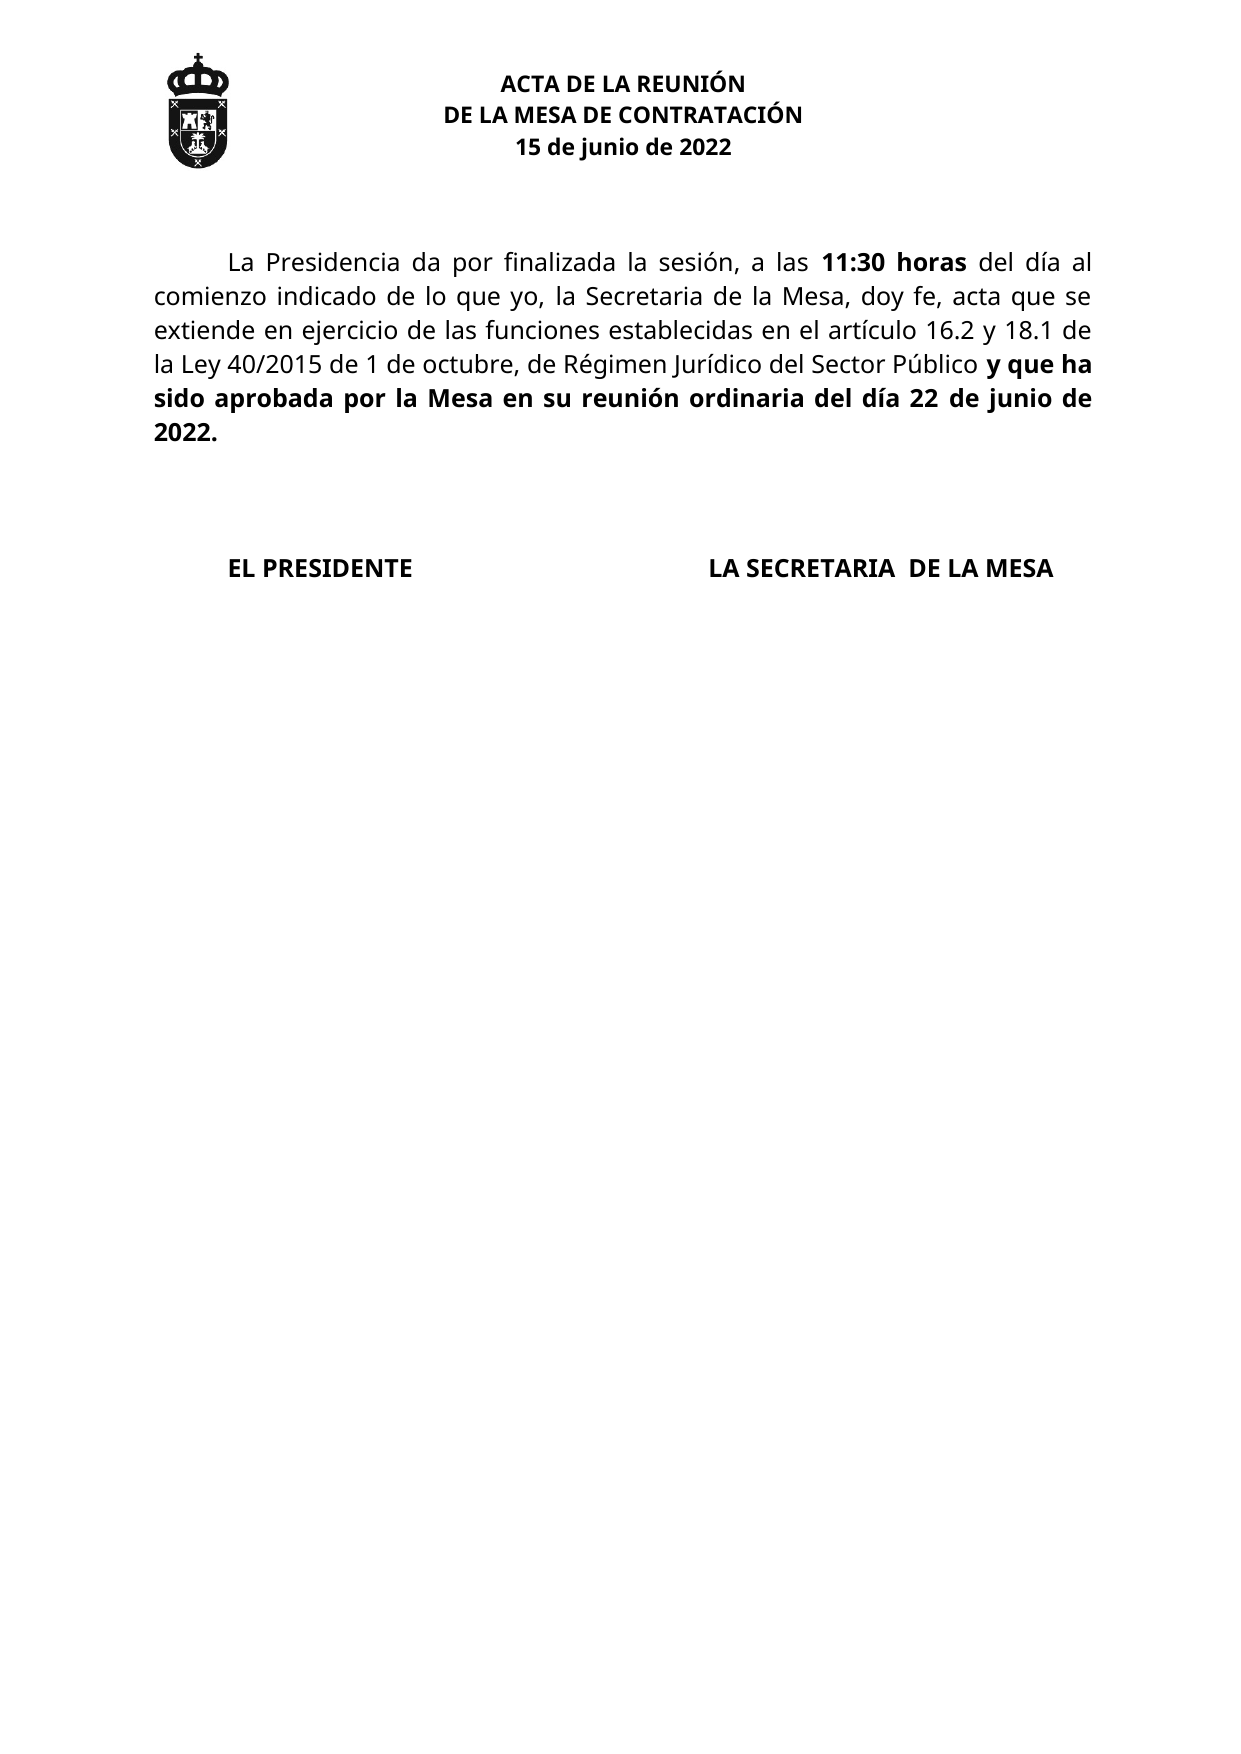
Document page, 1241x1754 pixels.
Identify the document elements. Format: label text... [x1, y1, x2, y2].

text La Presidencia da por finalizada la sesión, a las 11:30 horas del día al comienzo indicado de lo que yo, la Secretaria de la Mesa, doy fe, acta que se extiende en ejercicio de las funciones establecidas en el artículo 16.2 y 18.1 de la Ley 40/2015 de 1 de octubre, de Régimen Jurídico del Sector Público y que ha sido aprobada por la Mesa en su reunión ordinaria del día 22 de junio de 2022. [153, 244, 1093, 449]
table_header EL PRESIDENTE [142, 517, 623, 619]
picture [164, 50, 231, 171]
table_header LA SECRETARIA DE LA MESA [623, 517, 1104, 619]
